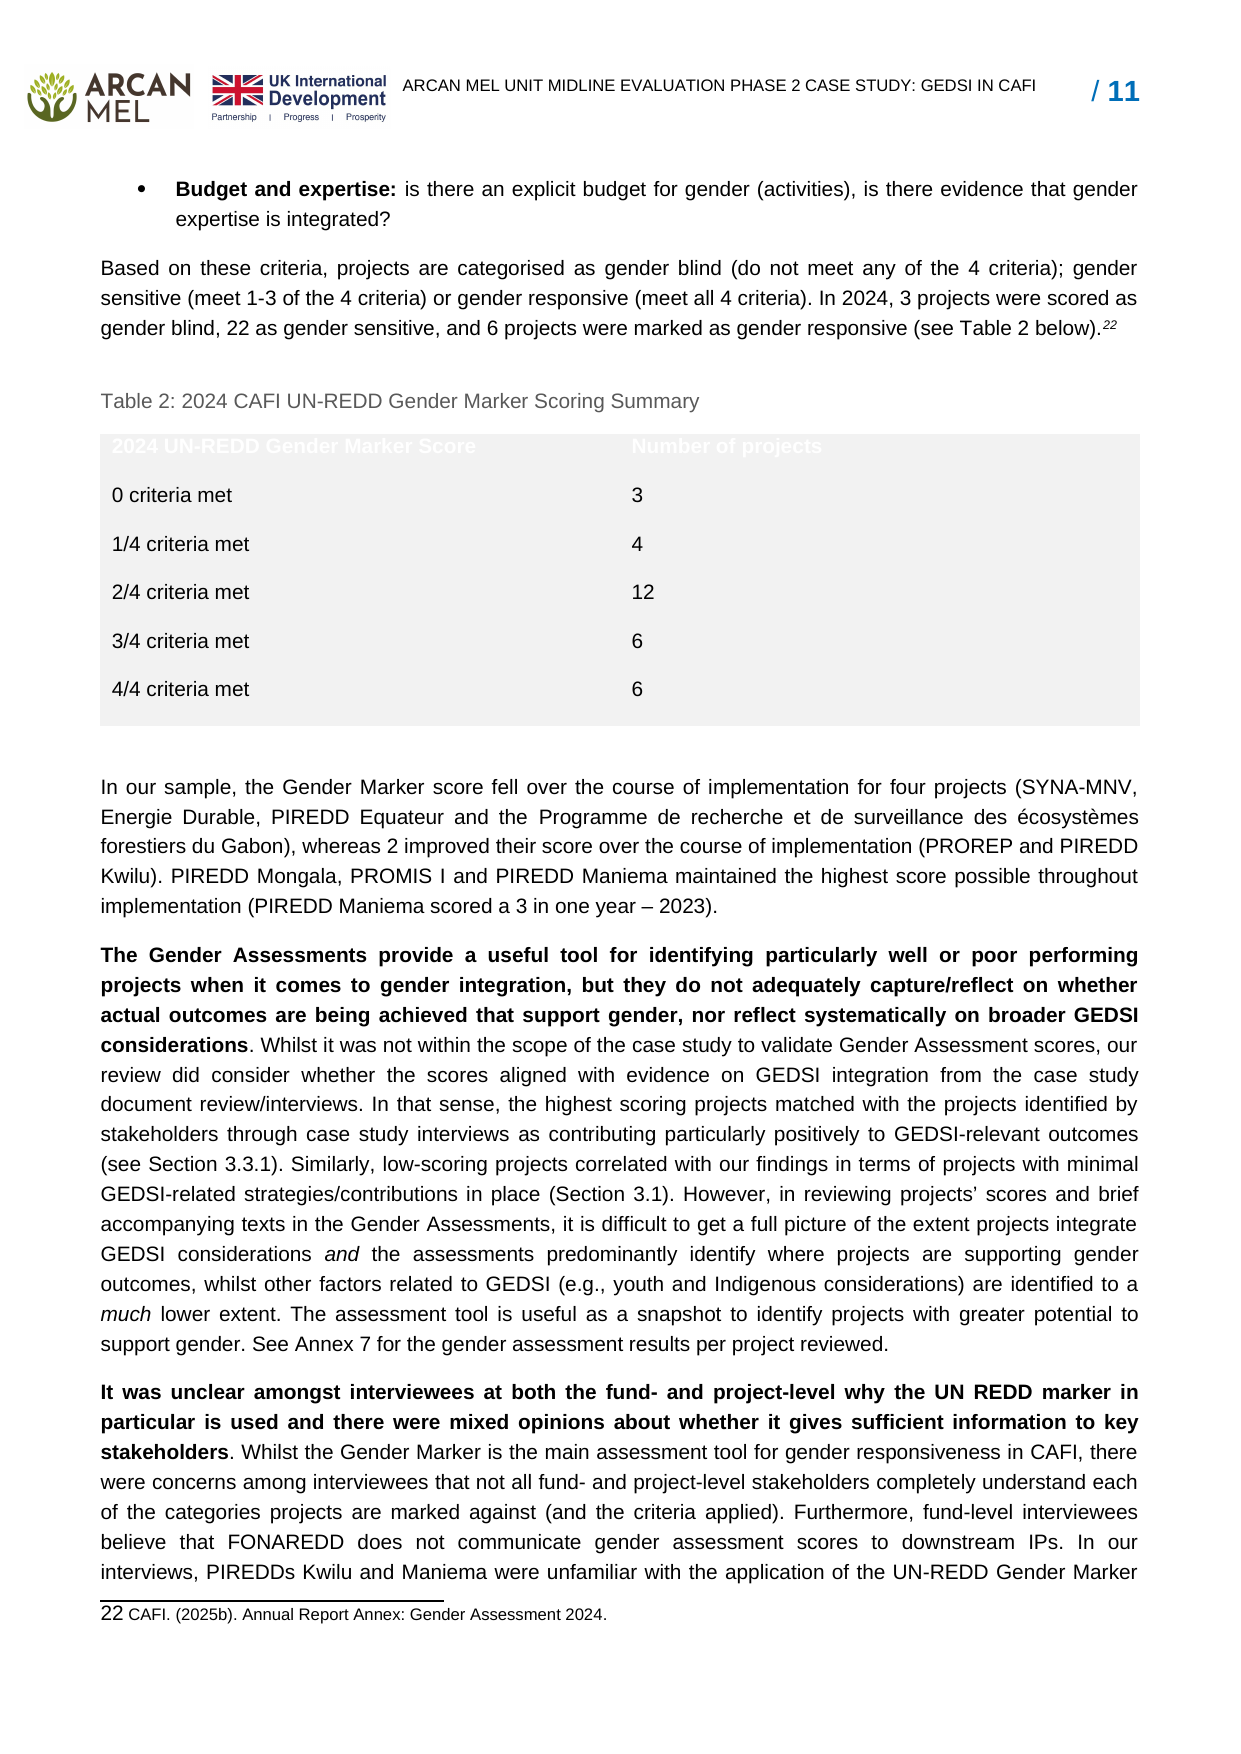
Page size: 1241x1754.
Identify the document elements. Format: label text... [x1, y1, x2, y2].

table_header Number of projects [620, 434, 1140, 483]
table_cell 6 [620, 629, 1140, 677]
text CAFI. (2025b). Annual Report Annex: Gender Assessment 2024. [100, 1601, 1140, 1625]
table_cell 4 [620, 531, 1140, 580]
table_cell 4/4 criteria met [100, 677, 620, 726]
table_cell 12 [620, 580, 1140, 629]
table_cell 6 [620, 677, 1140, 726]
table_cell 0 criteria met [100, 483, 620, 531]
text It was unclear amongst interviewees at both the fund- and project-level why the UN REDD marker in particular is used and there were mixed opinions about whether it gives sufficient information to key stakeholders. Whilst the Gender Marker is the main assessment tool for gender responsiveness in CAFI, there were concerns among interviewees that not all fund- and project-level stakeholders completely understand each of the categories projects are marked against (and the criteria applied). Furthermore, fund-level interviewees believe that FONAREDD does not communicate gender assessment scores to downstream IPs. In our interviews, PIREDDs Kwilu and Maniema were unfamiliar with the application of the UN-REDD Gender Marker [100, 1380, 1140, 1583]
text Based on these criteria, projects are categorised as gender blind (do not meet any of the 4 criteria); gender sensitive (meet 1-3 of the 4 criteria) or gender responsive (meet all 4 criteria). In 2024, 3 projects were scored as gender blind, 22 as gender sensitive, and 6 projects were marked as gender responsive (see Table 2 below). [100, 256, 1140, 339]
table_cell 3 [620, 483, 1140, 531]
table_header 2024 UN-REDD Gender Marker Score [100, 434, 620, 483]
list Budget and expertise: is there an explicit budget for gender (activities), is there evidence that gender expertise is integrated? [138, 177, 1140, 231]
table_cell 2/4 criteria met [100, 580, 620, 629]
table_cell 1/4 criteria met [100, 531, 620, 580]
table_cell 3/4 criteria met [100, 629, 620, 677]
text In our sample, the Gender Marker score fell over the course of implementation for four projects (SYNA-MNV, Energie Durable, PIREDD Equateur and the Programme de recherche et de surveillance des écosystèmes forestiers du Gabon), whereas 2 improved their score over the course of implementation (PROREP and PIREDD Kwilu). PIREDD Mongala, PROMIS I and PIREDD Maniema maintained the highest score possible throughout implementation (PIREDD Maniema scored a 3 in one year – 2023). [100, 774, 1140, 918]
text The Gender Assessments provide a useful tool for identifying particularly well or poor performing projects when it comes to gender integration, but they do not adequately capture/reflect on whether actual outcomes are being achieved that support gender, nor reflect systematically on broader GEDSI considerations. Whilst it was not within the scope of the case study to validate Gender Assessment scores, our review did consider whether the scores aligned with evidence on GEDSI integration from the case study document review/interviews. In that sense, the highest scoring projects matched with the projects identified by stakeholders through case study interviews as contributing particularly positively to GEDSI-relevant outcomes (see Section 3.3.1). Similarly, low-scoring projects correlated with our findings in terms of projects with minimal GEDSI-related strategies/contributions in place (Section 3.1). However, in reviewing projects’ scores and brief accompanying texts in the Gender Assessments, it is difficult to get a full picture of the extent projects integrate GEDSI considerations and the assessments predominantly identify where projects are supporting gender outcomes, whilst other factors related to GEDSI (e.g., youth and Indigenous considerations) are identified to a much lower extent. The assessment tool is useful as a snapshot to identify projects with greater potential to support gender. See Annex 7 for the gender assessment results per project reviewed. [100, 943, 1140, 1355]
text Table 2: 2024 CAFI UN-REDD Gender Marker Scoring Summary [100, 389, 1140, 413]
